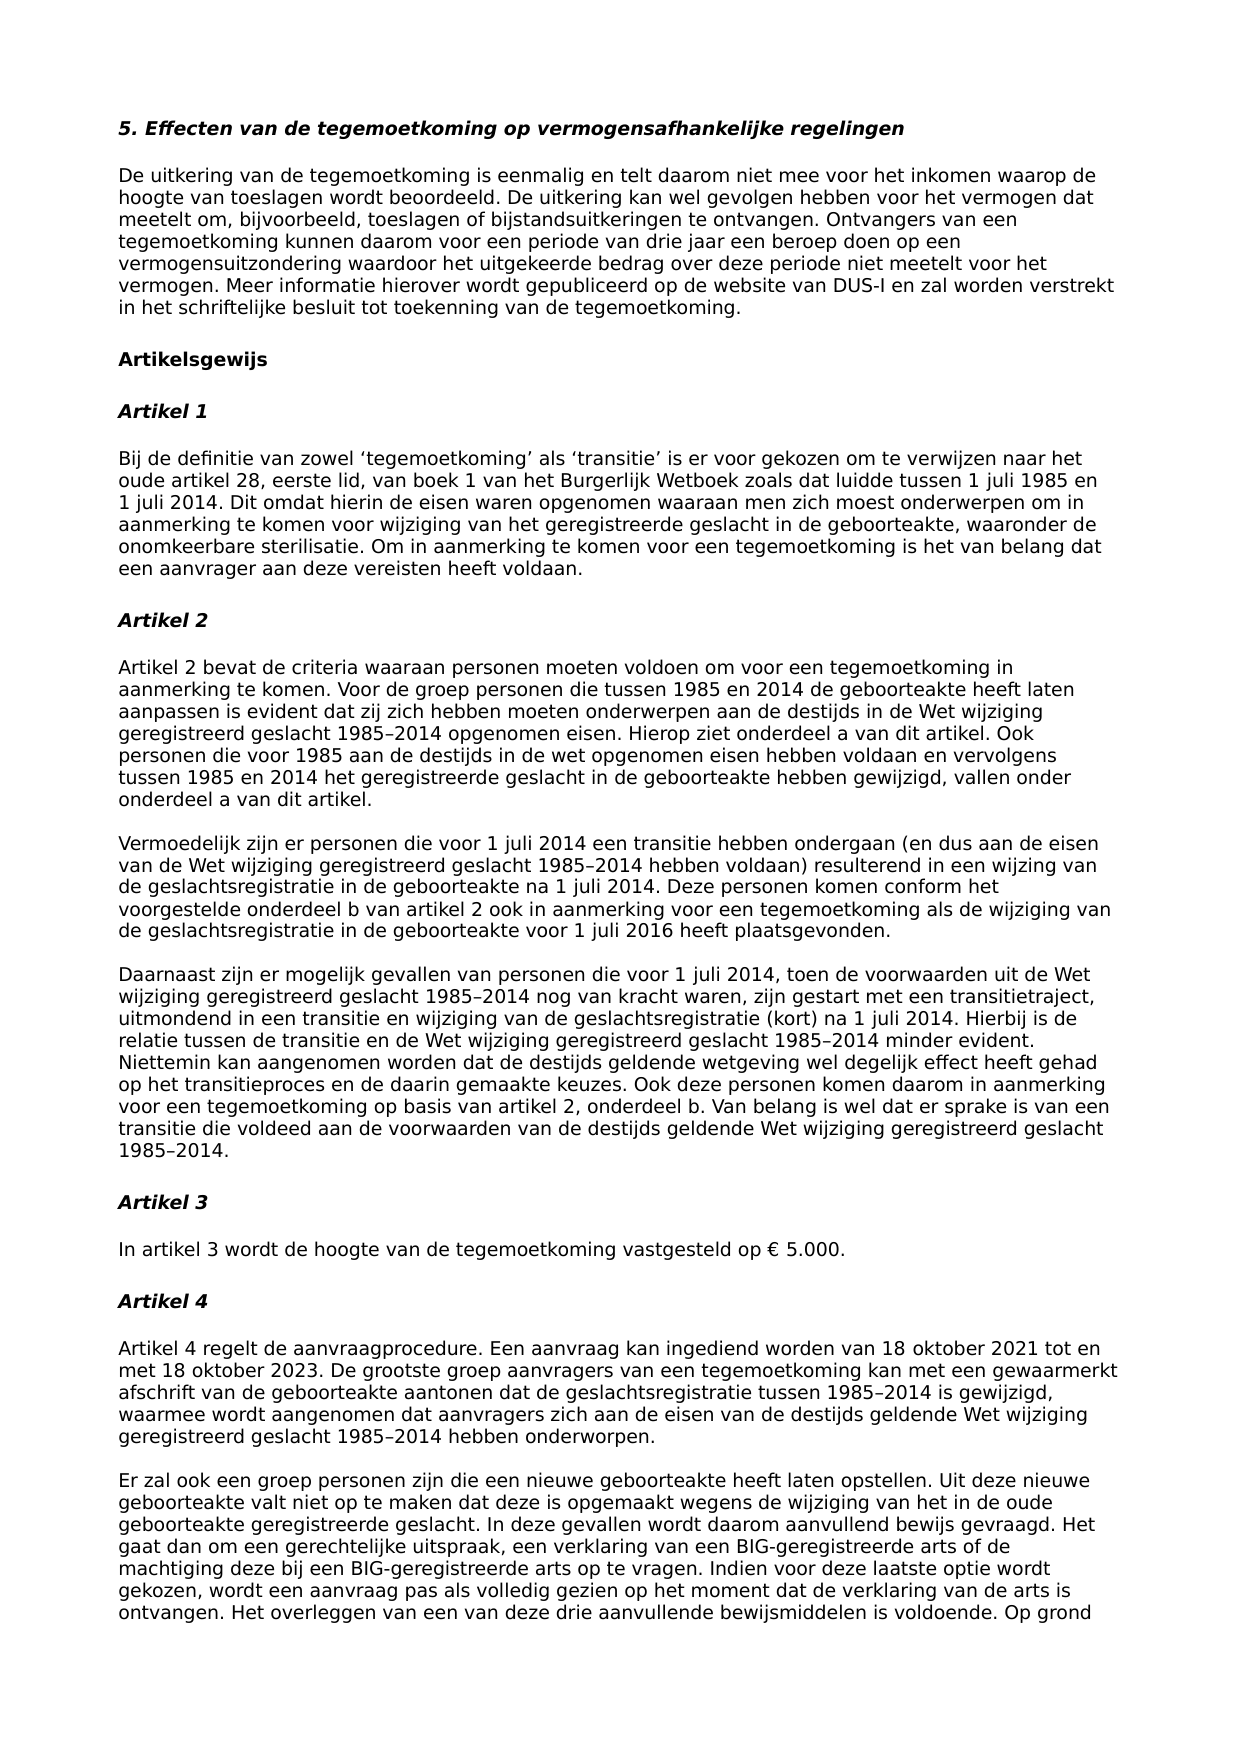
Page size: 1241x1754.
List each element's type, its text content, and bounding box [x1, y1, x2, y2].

text Artikel 4 regelt de aanvraagprocedure. Een aanvraag kan ingediend worden van 18 oktober 2021 tot en met 18 oktober 2023. De grootste groep aanvragers van een tegemoetkoming kan met een gewaarmerkt afschrift van de geboorteakte aantonen dat de geslachtsregistratie tussen 1985–2014 is gewijzigd, waarmee wordt aangenomen dat aanvragers zich aan de eisen van de destijds geldende Wet wijziging geregistreerd geslacht 1985–2014 hebben onderworpen. [118, 1338, 1122, 1448]
text Bij de definitie van zowel ‘tegemoetkoming’ als ‘transitie’ is er voor gekozen om te verwijzen naar het oude artikel 28, eerste lid, van boek 1 van het Burgerlijk Wetboek zoals dat luidde tussen 1 juli 1985 en 1 juli 2014. Dit omdat hierin de eisen waren opgenomen waaraan men zich moest onderwerpen om in aanmerking te komen voor wijziging van het geregistreerde geslacht in de geboorteakte, waaronder de onomkeerbare sterilisatie. Om in aanmerking te komen voor een tegemoetkoming is het van belang dat een aanvrager aan deze vereisten heeft voldaan. [118, 448, 1122, 580]
text Daarnaast zijn er mogelijk gevallen van personen die voor 1 juli 2014, toen de voorwaarden uit de Wet wijziging geregistreerd geslacht 1985–2014 nog van kracht waren, zijn gestart met een transitietraject, uitmondend in een transitie en wijziging van de geslachtsregistratie (kort) na 1 juli 2014. Hierbij is de relatie tussen de transitie en de Wet wijziging geregistreerd geslacht 1985–2014 minder evident. Niettemin kan aangenomen worden dat de destijds geldende wetgeving wel degelijk effect heeft gehad op het transitieproces en de daarin gemaakte keuzes. Ook deze personen komen daarom in aanmerking voor een tegemoetkoming op basis van artikel 2, onderdeel b. Van belang is wel dat er sprake is van een transitie die voldeed aan de voorwaarden van de destijds geldende Wet wijziging geregistreerd geslacht 1985–2014. [118, 964, 1122, 1162]
subtitle Artikel 4 [118, 1291, 1122, 1313]
text De uitkering van de tegemoetkoming is eenmalig en telt daarom niet mee voor het inkomen waarop de hoogte van toeslagen wordt beoordeeld. De uitkering kan wel gevolgen hebben voor het vermogen dat meetelt om, bijvoorbeeld, toeslagen of bijstandsuitkeringen te ontvangen. Ontvangers van een tegemoetkoming kunnen daarom voor een periode van drie jaar een beroep doen op een vermogensuitzondering waardoor het uitgekeerde bedrag over deze periode niet meetelt voor het vermogen. Meer informatie hierover wordt gepubliceerd op de website van DUS-I en zal worden verstrekt in het schriftelijke besluit tot toekenning van de tegemoetkoming. [118, 165, 1122, 319]
subtitle Artikel 1 [118, 401, 1122, 423]
subtitle 5. Effecten van de tegemoetkoming op vermogensafhankelijke regelingen [118, 118, 1122, 140]
subtitle Artikelsgewijs [118, 349, 1122, 371]
text Vermoedelijk zijn er personen die voor 1 juli 2014 een transitie hebben ondergaan (en dus aan de eisen van de Wet wijziging geregistreerd geslacht 1985–2014 hebben voldaan) resulterend in een wijzing van de geslachtsregistratie in de geboorteakte na 1 juli 2014. Deze personen komen conform het voorgestelde onderdeel b van artikel 2 ook in aanmerking voor een tegemoetkoming als de wijziging van de geslachtsregistratie in de geboorteakte voor 1 juli 2016 heeft plaatsgevonden. [118, 832, 1122, 942]
text In artikel 3 wordt de hoogte van de tegemoetkoming vastgesteld op € 5.000. [118, 1239, 1122, 1261]
text Artikel 2 bevat de criteria waaraan personen moeten voldoen om voor een tegemoetkoming in aanmerking te komen. Voor de groep personen die tussen 1985 en 2014 de geboorteakte heeft laten aanpassen is evident dat zij zich hebben moeten onderwerpen aan de destijds in de Wet wijziging geregistreerd geslacht 1985–2014 opgenomen eisen. Hierop ziet onderdeel a van dit artikel. Ook personen die voor 1985 aan de destijds in de wet opgenomen eisen hebben voldaan en vervolgens tussen 1985 en 2014 het geregistreerde geslacht in de geboorteakte hebben gewijzigd, vallen onder onderdeel a van dit artikel. [118, 657, 1122, 811]
subtitle Artikel 2 [118, 610, 1122, 632]
text Er zal ook een groep personen zijn die een nieuwe geboorteakte heeft laten opstellen. Uit deze nieuwe geboorteakte valt niet op te maken dat deze is opgemaakt wegens de wijziging van het in de oude geboorteakte geregistreerde geslacht. In deze gevallen wordt daarom aanvullend bewijs gevraagd. Het gaat dan om een gerechtelijke uitspraak, een verklaring van een BIG-geregistreerde arts of de machtiging deze bij een BIG-geregistreerde arts op te vragen. Indien voor deze laatste optie wordt gekozen, wordt een aanvraag pas als volledig gezien op het moment dat de verklaring van de arts is ontvangen. Het overleggen van een van deze drie aanvullende bewijsmiddelen is voldoende. Op grond [118, 1470, 1122, 1624]
subtitle Artikel 3 [118, 1192, 1122, 1214]
